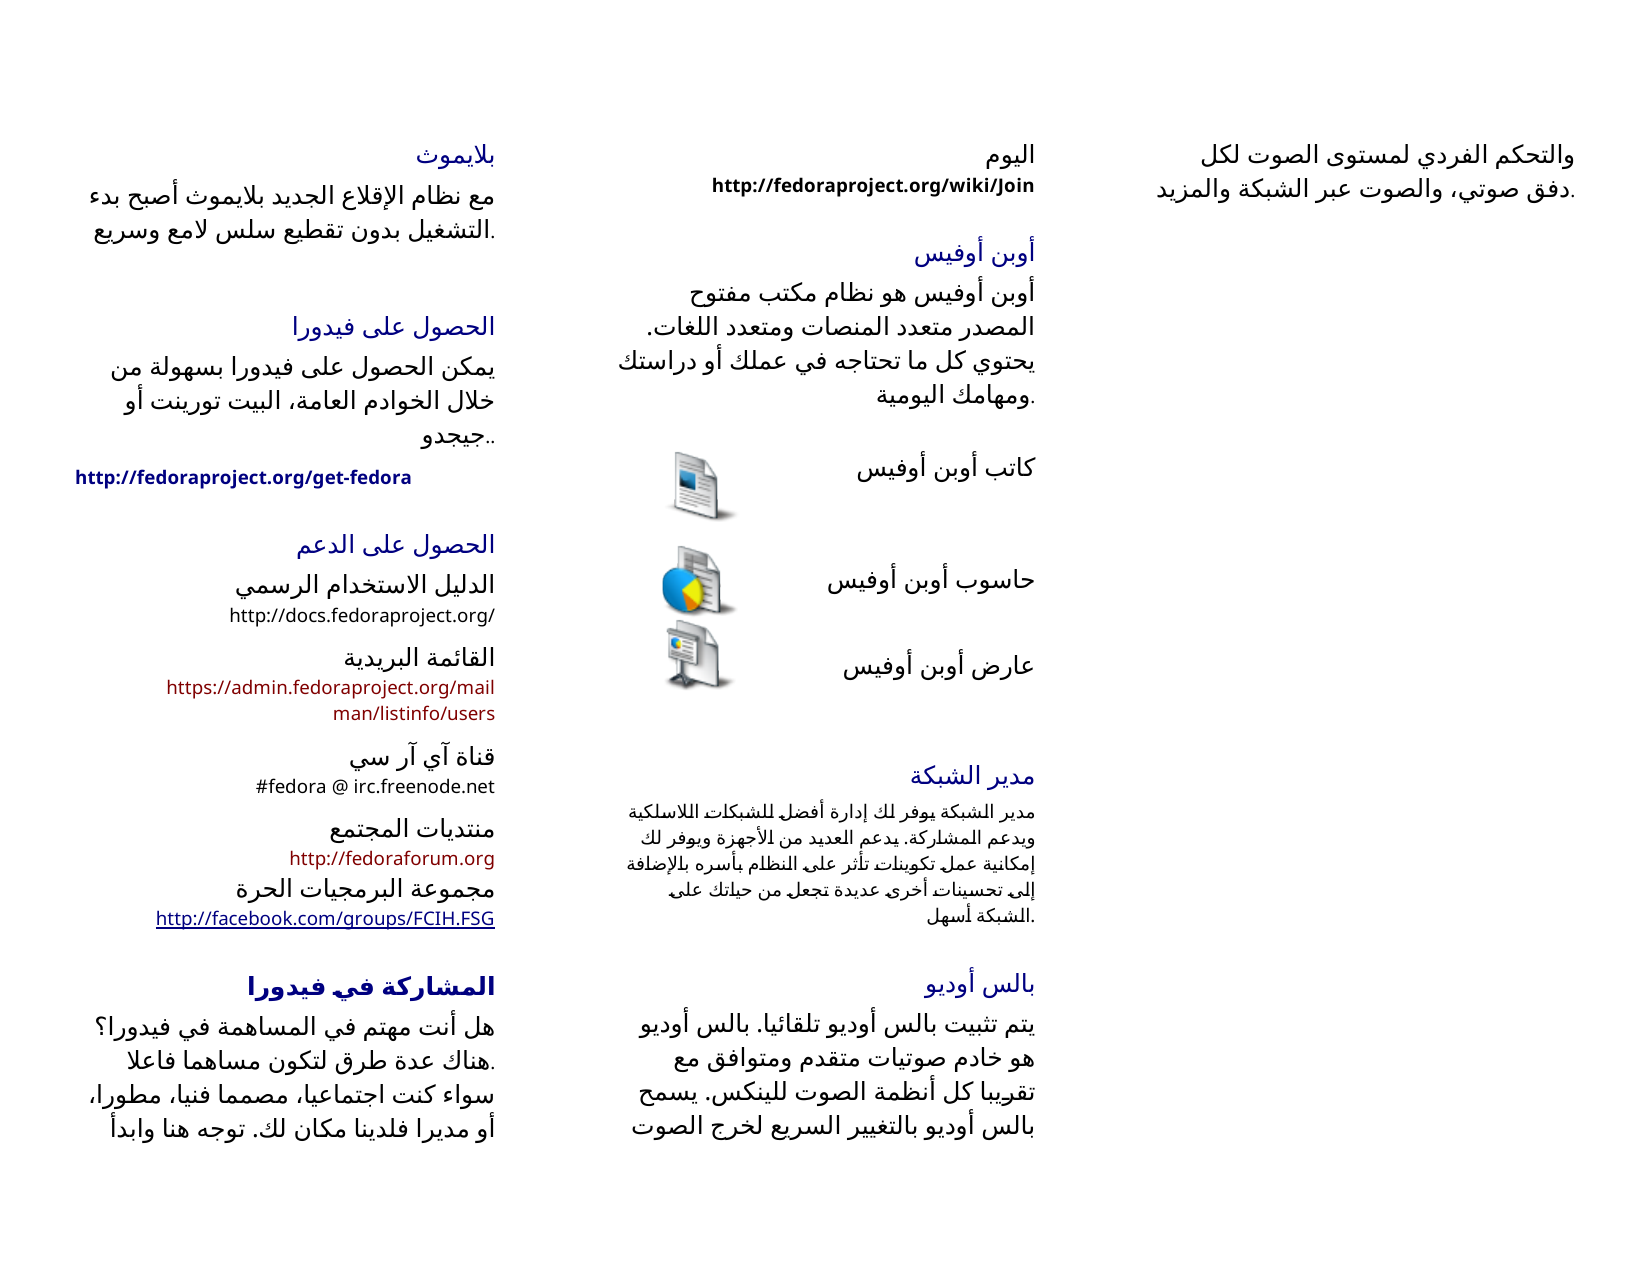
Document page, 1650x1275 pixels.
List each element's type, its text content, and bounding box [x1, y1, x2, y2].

list القائمة البريدية https://admin.fedoraproject.org/mailman/listinfo/users [112, 640, 495, 726]
text أوبن أوفيس هو نظام مكتب مفتوح المصدر متعدد المنصات ومتعدد اللغات. يحتوي كل ما تحتاجه في عملك أو دراستك ومهامك اليومية. [615, 275, 1035, 437]
text مدير الشبكة يوفر لك إدارة أفضل للشبكات اللاسلكية ويدعم المشاركة. يدعم العديد من الأجهزة ويوفر لك إمكانية عمل تكوينات تأثر على النظام بأسره بالإضافة إلى تحسينات أخرى عديدة تجعل من حياتك على الشبكة أسهل. [615, 798, 1035, 928]
subtitle الحصول على الدعم [75, 527, 495, 561]
text هل أنت مهتم في المساهمة في فيدورا؟ هناك عدة طرق لتكون مساهما فاعلا. سواء كنت اجتماعيا، مصمما فنيا، مطورا، أو مديرا فلدينا مكان لك. توجه هنا وابدأ اليوم http://fedoraproject.org/wiki/Join [615, 137, 1035, 197]
list منتديات المجتمع http://fedoraforum.org مجموعة البرمجيات الحرة http://facebook.com/groups/FCIH.FSG [112, 811, 495, 931]
text مع نظام الإقلاع الجديد بلايموث أصبح بدء التشغيل بدون تقطيع سلس لامع وسريع. [75, 178, 495, 272]
picture [662, 543, 738, 693]
subtitle المشاركة في فيدورا [75, 968, 495, 1002]
picture [664, 449, 740, 525]
text يتم تثبيت بالس أوديو تلقائيا. بالس أوديو هو خادم صوتيات متقدم ومتوافق مع تقريبا كل أنظمة الصوت للينكس. يسمح بالس أوديو بالتغيير السريع لخرج الصوت والتحكم الفردي لمستوى الصوت لكل دفق صوتي، والصوت عبر الشبكة والمزيد. [1155, 137, 1575, 205]
text يمكن الحصول على فيدورا بسهولة من خلال الخوادم العامة، البيت تورينت أو جيجدو.. [75, 349, 495, 451]
list كاتب أوبن أوفيس حاسوب أوبن أوفيس عارض أوبن أوفيس [652, 449, 1035, 682]
subtitle أوبن أوفيس [615, 235, 1035, 269]
subtitle بلايموث [75, 137, 495, 171]
subtitle الحصول على فيدورا [75, 309, 495, 343]
list الدليل الاستخدام الرسمي http://docs.fedoraproject.org/ [112, 567, 495, 627]
subtitle مدير الشبكة [615, 758, 1035, 792]
text هل أنت مهتم في المساهمة في فيدورا؟ هناك عدة طرق لتكون مساهما فاعلا. سواء كنت اجتماعيا، مصمما فنيا، مطورا، أو مديرا فلدينا مكان لك. توجه هنا وابدأ اليوم http://fedoraproject.org/wiki/Join [75, 1009, 495, 1144]
list قناة آي آر سي #fedora @ irc.freenode.net [112, 738, 495, 798]
text http://fedoraproject.org/get-fedora [75, 464, 495, 490]
subtitle بالس أوديو [615, 966, 1035, 999]
text يتم تثبيت بالس أوديو تلقائيا. بالس أوديو هو خادم صوتيات متقدم ومتوافق مع تقريبا كل أنظمة الصوت للينكس. يسمح بالس أوديو بالتغيير السريع لخرج الصوت والتحكم الفردي لمستوى الصوت لكل دفق صوتي، والصوت عبر الشبكة والمزيد. [615, 1006, 1035, 1142]
